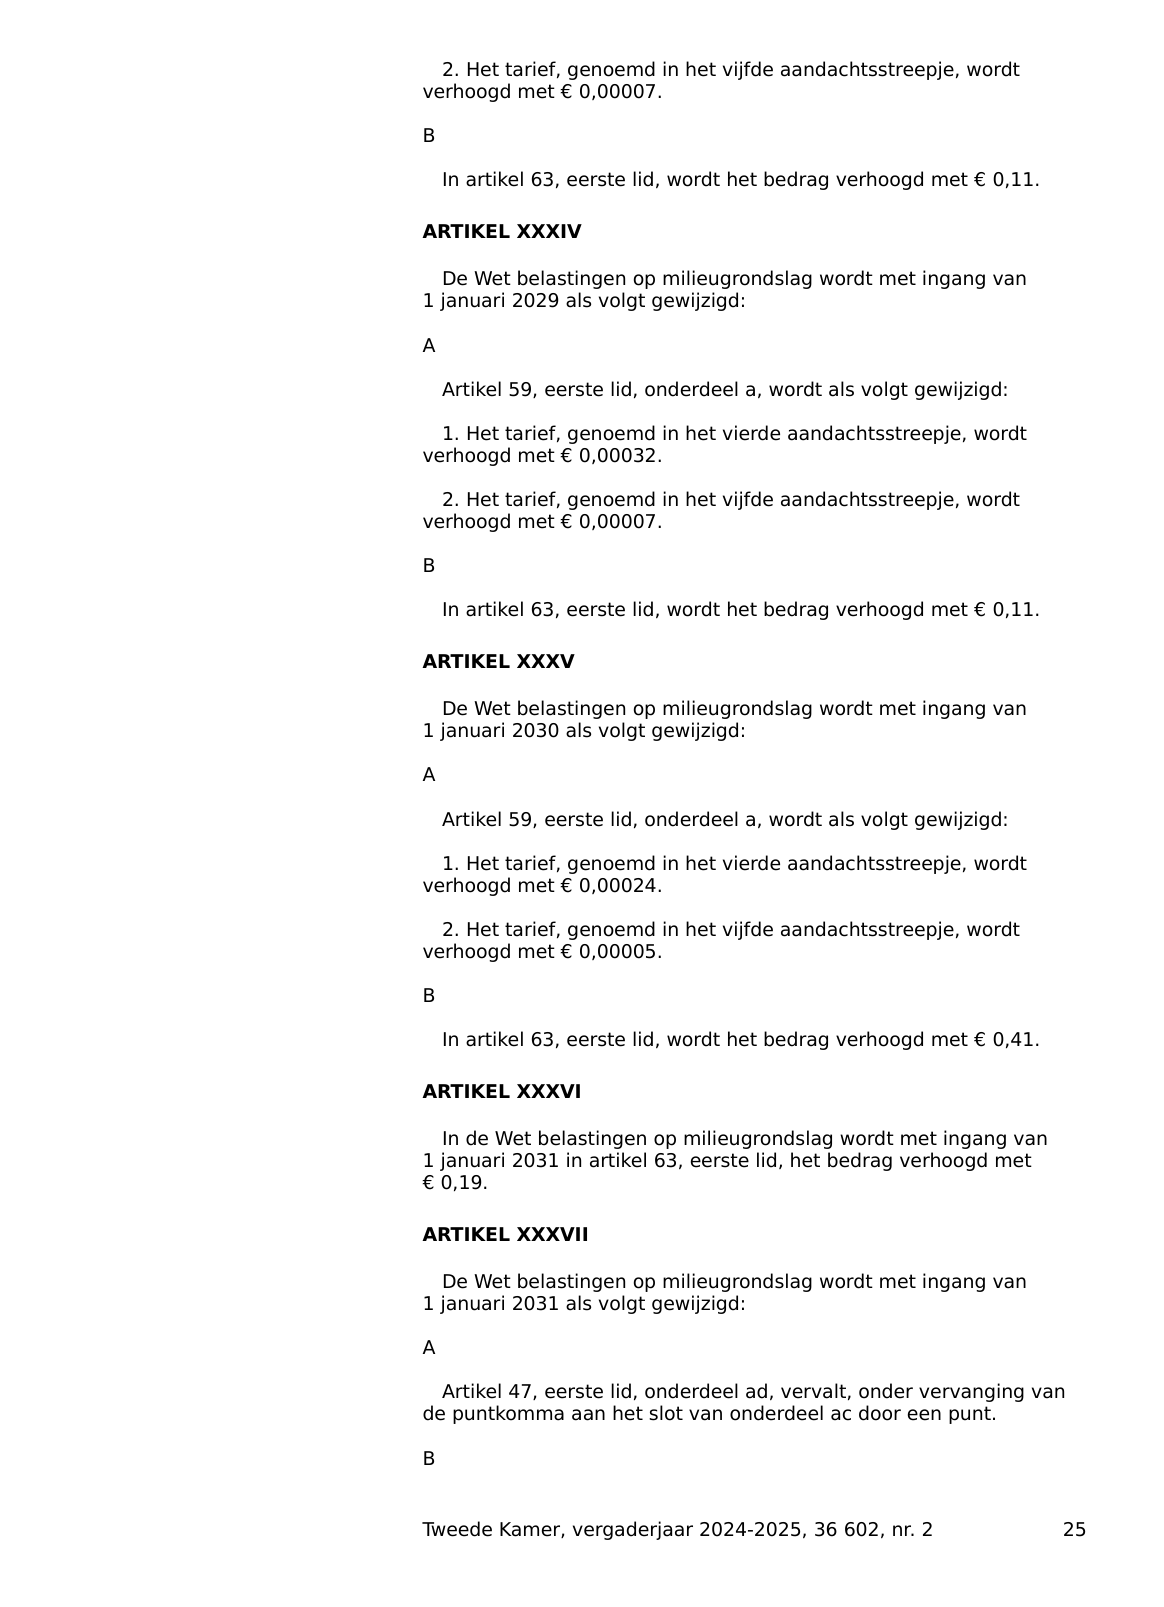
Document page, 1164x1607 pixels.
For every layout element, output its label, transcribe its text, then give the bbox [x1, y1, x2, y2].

subtitle ARTIKEL XXXVI [422, 1081, 1087, 1103]
text In artikel 63, eerste lid, wordt het bedrag verhoogd met € 0,11. [422, 599, 1087, 621]
subtitle ARTIKEL XXXV [422, 651, 1087, 673]
subtitle ARTIKEL XXXIV [422, 221, 1087, 243]
text In de Wet belastingen op milieugrondslag wordt met ingang van 1 januari 2031 in artikel 63, eerste lid, het bedrag verhoogd met € 0,19. [422, 1128, 1087, 1194]
text A [422, 1337, 1087, 1359]
text B [422, 555, 1087, 577]
text A [422, 764, 1087, 786]
text A [422, 334, 1087, 356]
subtitle ARTIKEL XXXVII [422, 1224, 1087, 1246]
text Artikel 59, eerste lid, onderdeel a, wordt als volgt gewijzigd: [422, 379, 1087, 401]
text 2. Het tarief, genoemd in het vijfde aandachtsstreepje, wordt verhoogd met € 0,00007. [422, 489, 1087, 533]
text De Wet belastingen op milieugrondslag wordt met ingang van 1 januari 2029 als volgt gewijzigd: [422, 268, 1087, 312]
text 2. Het tarief, genoemd in het vijfde aandachtsstreepje, wordt verhoogd met € 0,00005. [422, 919, 1087, 963]
text De Wet belastingen op milieugrondslag wordt met ingang van 1 januari 2031 als volgt gewijzigd: [422, 1271, 1087, 1315]
text In artikel 63, eerste lid, wordt het bedrag verhoogd met € 0,11. [422, 169, 1087, 191]
text Artikel 47, eerste lid, onderdeel ad, vervalt, onder vervanging van de puntkomma aan het slot van onderdeel ac door een punt. [422, 1381, 1087, 1425]
text Artikel 59, eerste lid, onderdeel a, wordt als volgt gewijzigd: [422, 808, 1087, 831]
text 1. Het tarief, genoemd in het vierde aandachtsstreepje, wordt verhoogd met € 0,00024. [422, 853, 1087, 897]
text In artikel 63, eerste lid, wordt het bedrag verhoogd met € 0,41. [422, 1029, 1087, 1051]
text 2. Het tarief, genoemd in het vijfde aandachtsstreepje, wordt verhoogd met € 0,00007. [422, 59, 1087, 103]
text B [422, 1447, 1087, 1469]
text B [422, 985, 1087, 1007]
text 1. Het tarief, genoemd in het vierde aandachtsstreepje, wordt verhoogd met € 0,00032. [422, 423, 1087, 467]
text De Wet belastingen op milieugrondslag wordt met ingang van 1 januari 2030 als volgt gewijzigd: [422, 698, 1087, 742]
text B [422, 125, 1087, 147]
